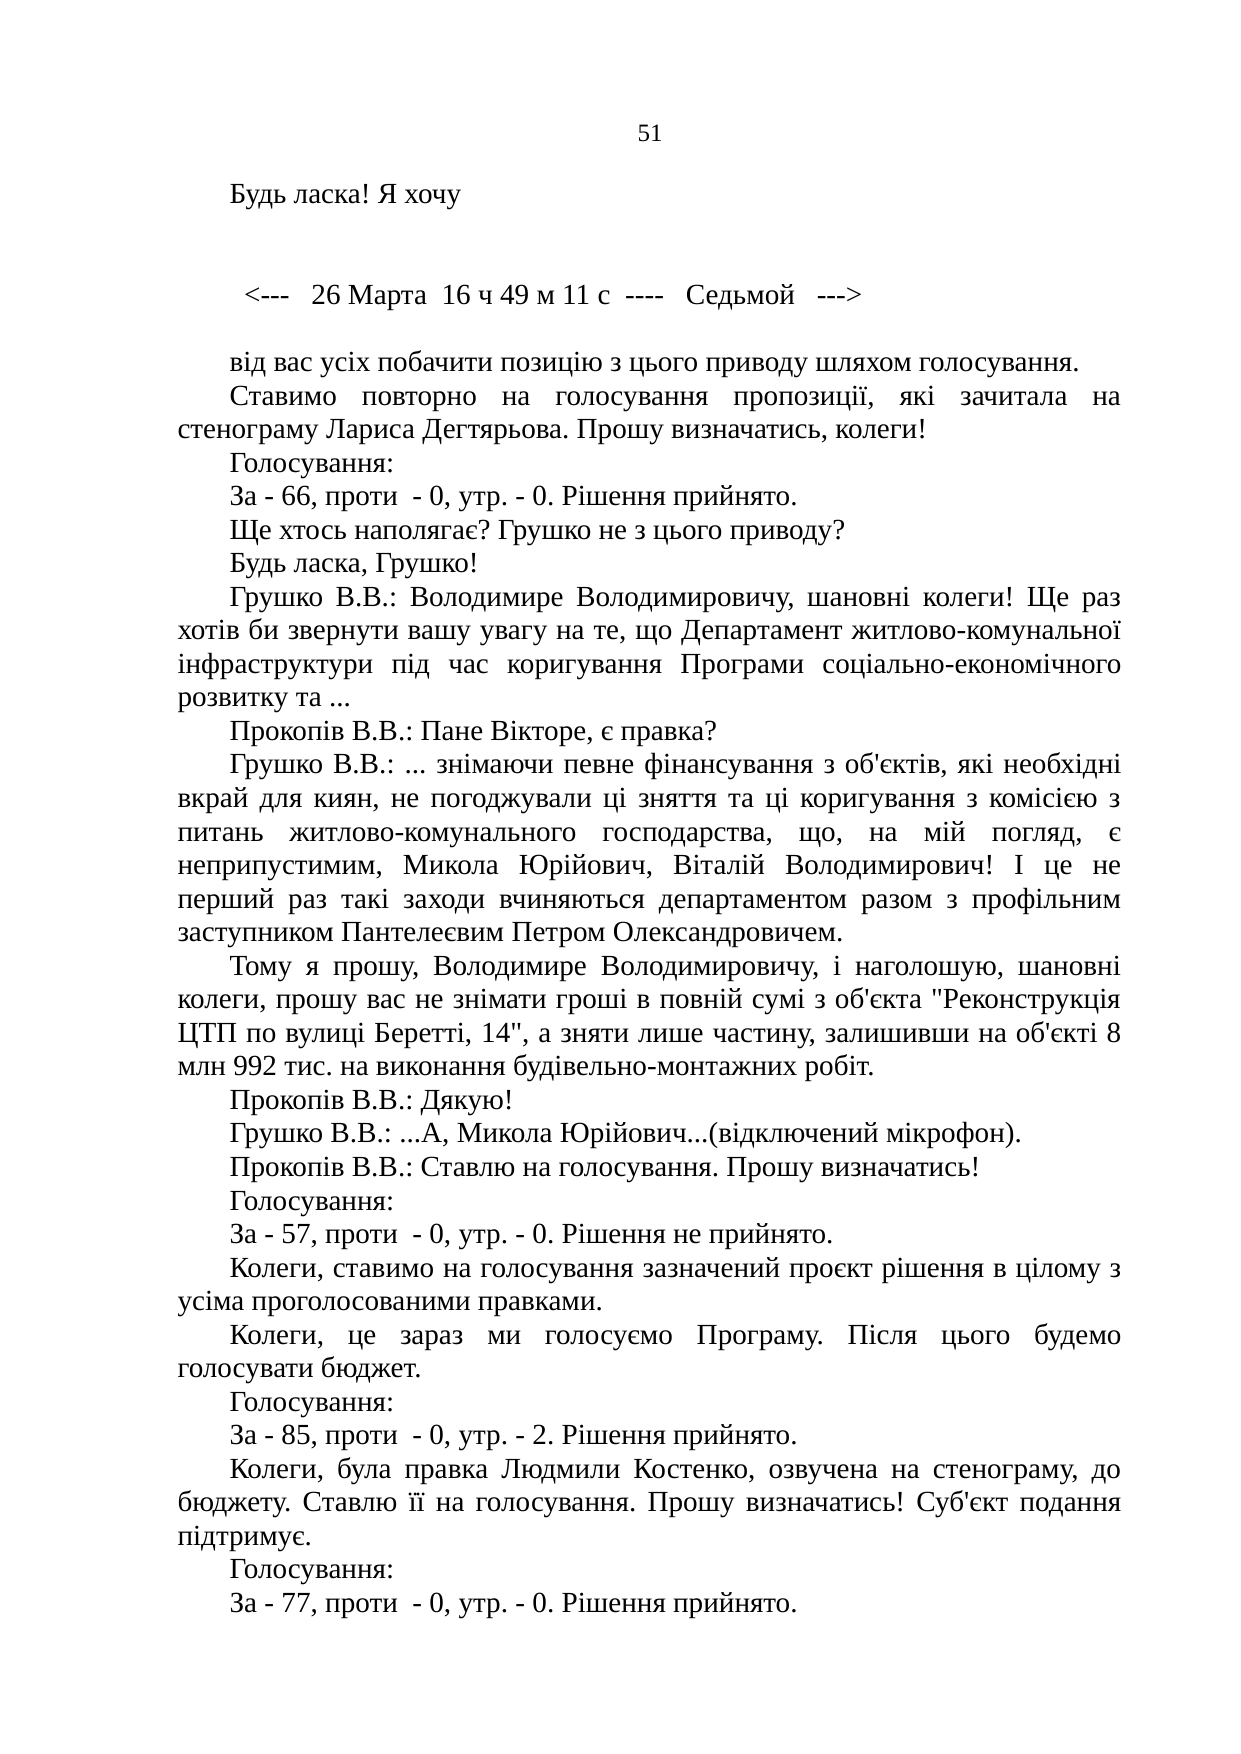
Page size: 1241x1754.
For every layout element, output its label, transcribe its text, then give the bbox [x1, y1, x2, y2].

text За - 85, проти - 0, утр. - 2. Рішення прийнято. [177, 1417, 1122, 1451]
text Голосування: [177, 1384, 1122, 1417]
text За - 77, проти - 0, утр. - 0. Рішення прийнято. [177, 1585, 1122, 1619]
text Колеги, це зараз ми голосуємо Програму. Після цього будемо голосувати бюджет. [177, 1317, 1122, 1384]
text Тому я прошу, Володимире Володимировичу, і наголошую, шановні колеги, прошу вас не знімати гроші в повній сумі з об'єкта "Реконструкція ЦТП по вулиці Беретті, 14", а зняти лише частину, залишивши на об'єкті 8 млн 992 тис. на виконання будівельно-монтажних робіт. [177, 948, 1122, 1082]
text За - 57, проти - 0, утр. - 0. Рішення не прийнято. [177, 1216, 1122, 1250]
text Голосування: [177, 1552, 1122, 1585]
text Колеги, ставимо на голосування зазначений проєкт рішення в цілому з усіма проголосованими правками. [177, 1250, 1122, 1317]
text Колеги, була правка Людмили Костенко, озвучена на стенограму, до бюджету. Ставлю її на голосування. Прошу визначатись! Суб'єкт подання підтримує. [177, 1451, 1122, 1552]
text Прокопів В.В.: Пане Вікторе, є правка? [177, 713, 1122, 747]
text <--- 26 Марта 16 ч 49 м 11 с ---- Седьмой ---> [177, 277, 1122, 311]
text Будь ласка, Грушко! [177, 545, 1122, 579]
text Будь ласка! Я хочу [177, 176, 1122, 210]
text Прокопів В.В.: Ставлю на голосування. Прошу визначатись! [177, 1149, 1122, 1183]
text Прокопів В.В.: Дякую! [177, 1082, 1122, 1116]
text Голосування: [177, 445, 1122, 478]
text Грушко В.В.: Володимире Володимировичу, шановні колеги! Ще раз хотів би звернути вашу увагу на те, що Департамент житлово-комунальної інфраструктури під час коригування Програми соціально-економічного розвитку та ... [177, 579, 1122, 713]
text Грушко В.В.: ... знімаючи певне фінансування з об'єктів, які необхідні вкрай для киян, не погоджували ці зняття та ці коригування з комісією з питань житлово-комунального господарства, що, на мій погляд, є неприпустимим, Микола Юрійович, Віталій Володимирович! І це не перший раз такі заходи вчиняються департаментом разом з профільним заступником Пантелеєвим Петром Олександровичем. [177, 747, 1122, 948]
text Грушко В.В.: ...А, Микола Юрійович...(відключений мікрофон). [177, 1116, 1122, 1149]
text Ставимо повторно на голосування пропозиції, які зачитала на стенограму Лариса Дегтярьова. Прошу визначатись, колеги! [177, 378, 1122, 445]
text Голосування: [177, 1183, 1122, 1216]
text За - 66, проти - 0, утр. - 0. Рішення прийнято. [177, 478, 1122, 512]
text Ще хтось наполягає? Грушко не з цього приводу? [177, 512, 1122, 545]
text від вас усіх побачити позицію з цього приводу шляхом голосування. [177, 344, 1122, 378]
